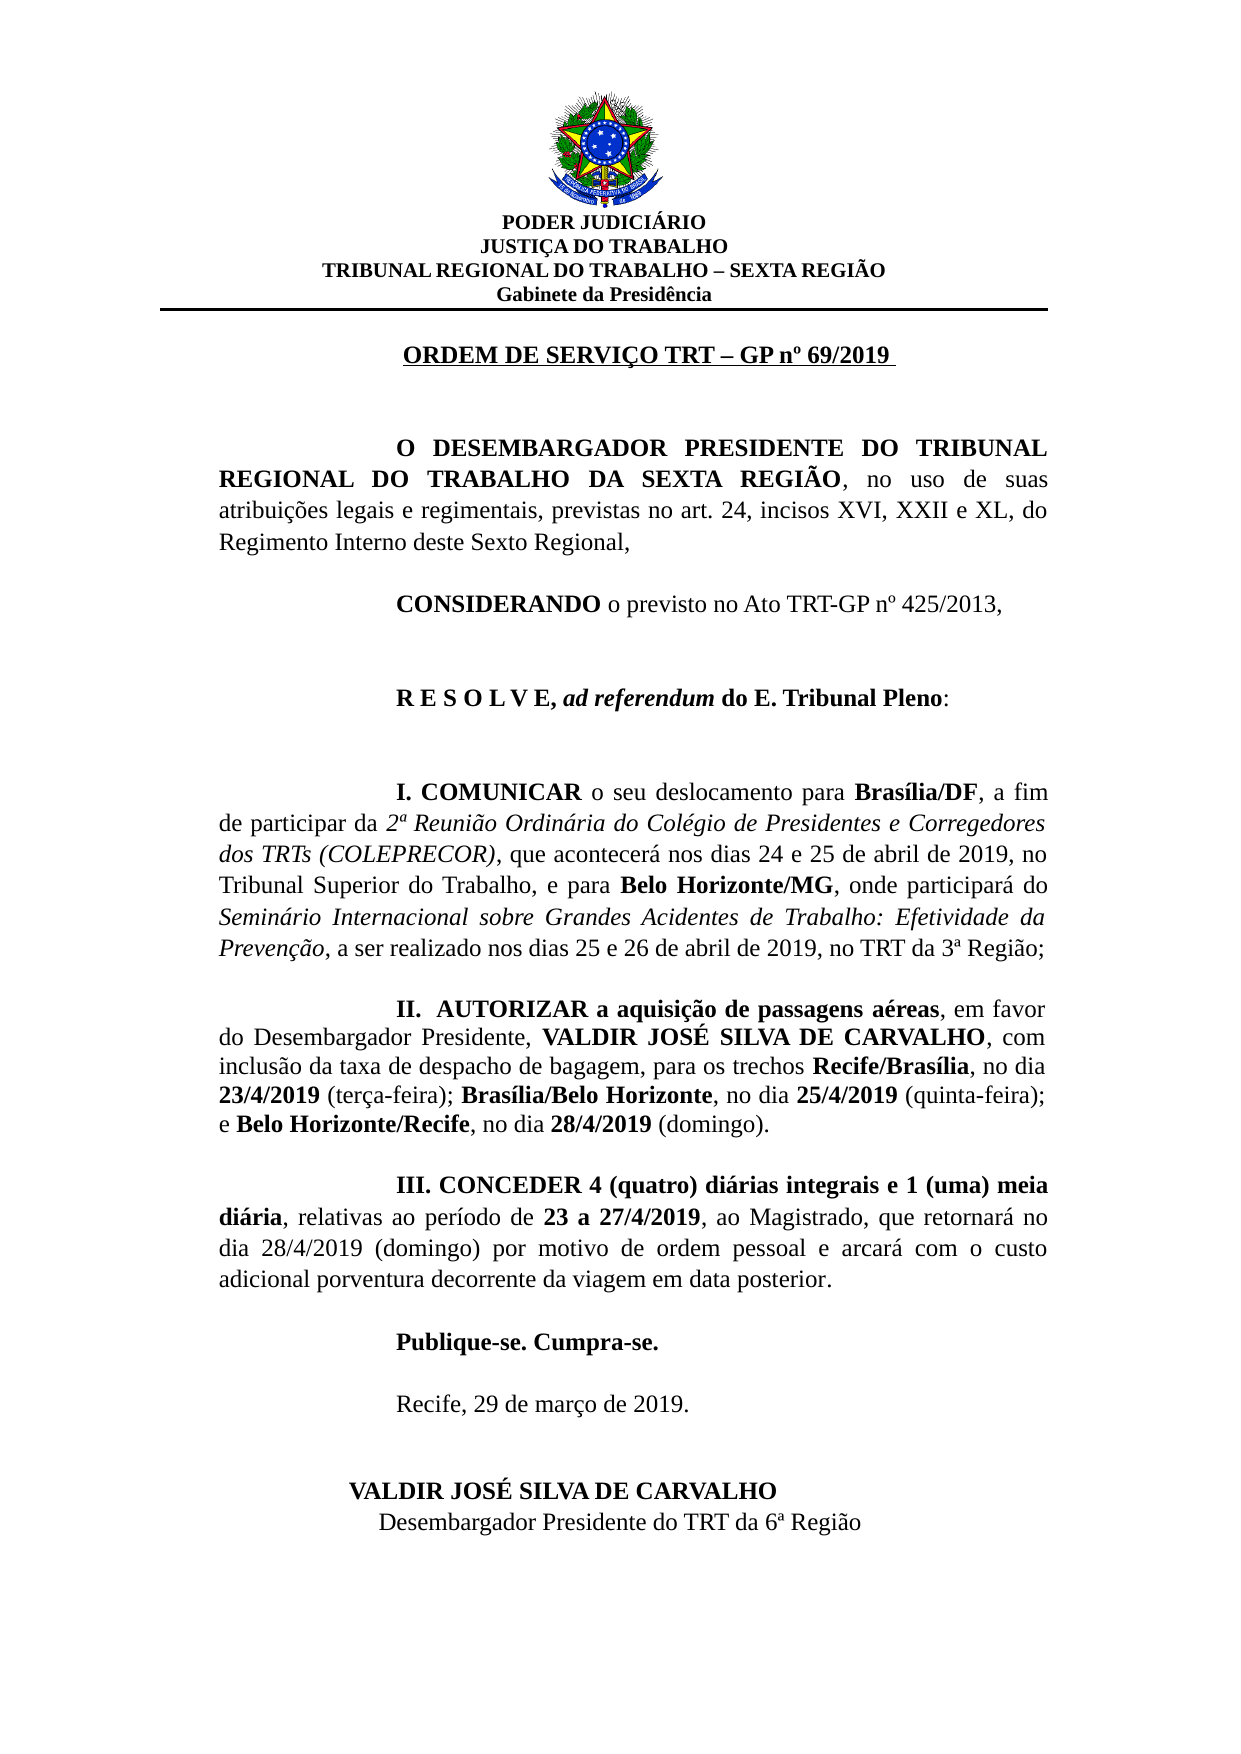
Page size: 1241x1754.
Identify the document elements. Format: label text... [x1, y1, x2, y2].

text Recife, 29 de março de 2019. [218, 1387, 1048, 1419]
subtitle ORDEM DE SERVIÇO TRT – GP nº 69/2019 [218, 340, 1048, 369]
text III. CONCEDER 4 (quatro) diárias integrais e 1 (uma) meia diária, relativas ao período de 23 a 27/4/2019, ao Magistrado, que retornará no dia 28/4/2019 (domingo) por motivo de ordem pessoal e arcará com o custo adicional porventura decorrente da viagem em data posterior. [218, 1169, 1048, 1294]
text Publique-se. Cumpra-se. [218, 1325, 1048, 1356]
picture [542, 88, 666, 210]
text VALDIR JOSÉ SILVA DE CARVALHO [218, 1476, 960, 1506]
text CONSIDERANDO o previsto no Ato TRT-GP nº 425/2013, [218, 587, 1048, 619]
text I. COMUNICAR o seu deslocamento para Brasília/DF, a fim de participar da 2ª Reunião Ordinária do Colégio de Presidentes e Corregedores dos TRTs (COLEPRECOR), que acontecerá nos dias 24 e 25 de abril de 2019, no Tribunal Superior do Trabalho, e para Belo Horizonte/MG, onde participará do Seminário Internacional sobre Grandes Acidentes de Trabalho: Efetividade da Prevenção, a ser realizado nos dias 25 e 26 de abril de 2019, no TRT da 3ª Região; [218, 775, 1048, 962]
text Desembargador Presidente do TRT da 6ª Região [159, 1506, 960, 1537]
text II. AUTORIZAR a aquisição de passagens aéreas, em favor do Desembargador Presidente, VALDIR JOSÉ SILVA DE CARVALHO, com inclusão da taxa de despacho de bagagem, para os trechos Recife/Brasília, no dia 23/4/2019 (terça-feira); Brasília/Belo Horizonte, no dia 25/4/2019 (quinta-feira); e Belo Horizonte/Recife, no dia 28/4/2019 (domingo). [218, 994, 1045, 1137]
text O DESEMBARGADOR PRESIDENTE DO TRIBUNAL REGIONAL DO TRABALHO DA SEXTA REGIÃO, no uso de suas atribuições legais e regimentais, previstas no art. 24, incisos XVI, XXII e XL, do Regimento Interno deste Sexto Regional, [218, 431, 1048, 556]
text R E S O L V E, ad referendum do E. Tribunal Pleno: [218, 681, 1048, 712]
